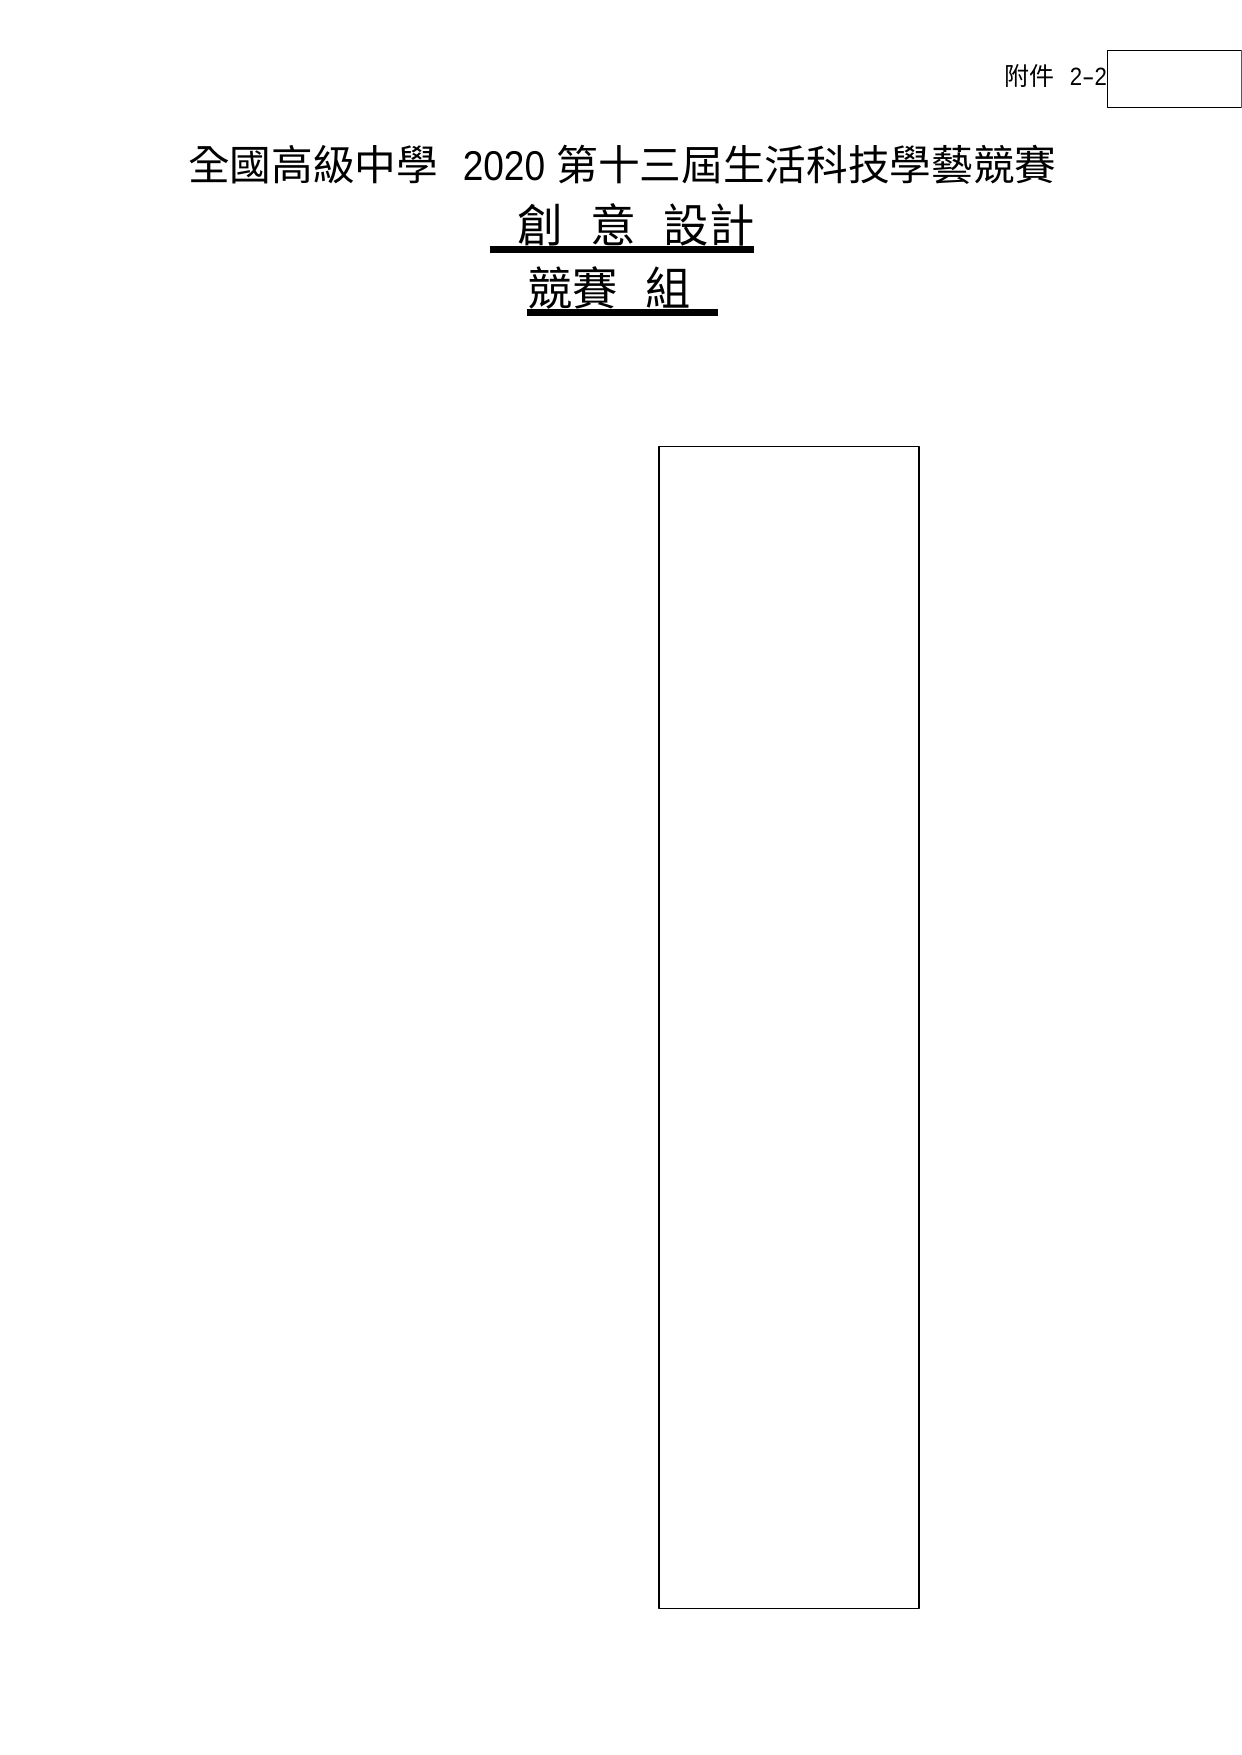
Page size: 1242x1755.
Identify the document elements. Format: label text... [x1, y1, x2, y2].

text 附件 2-2 [175, 54, 1107, 90]
text [1108, 54, 1134, 90]
text 創 意 設計 競賽 組 [454, 194, 790, 319]
text 全國高級中學 2020 第十三屆生活科技學藝競賽 [188, 140, 1056, 188]
